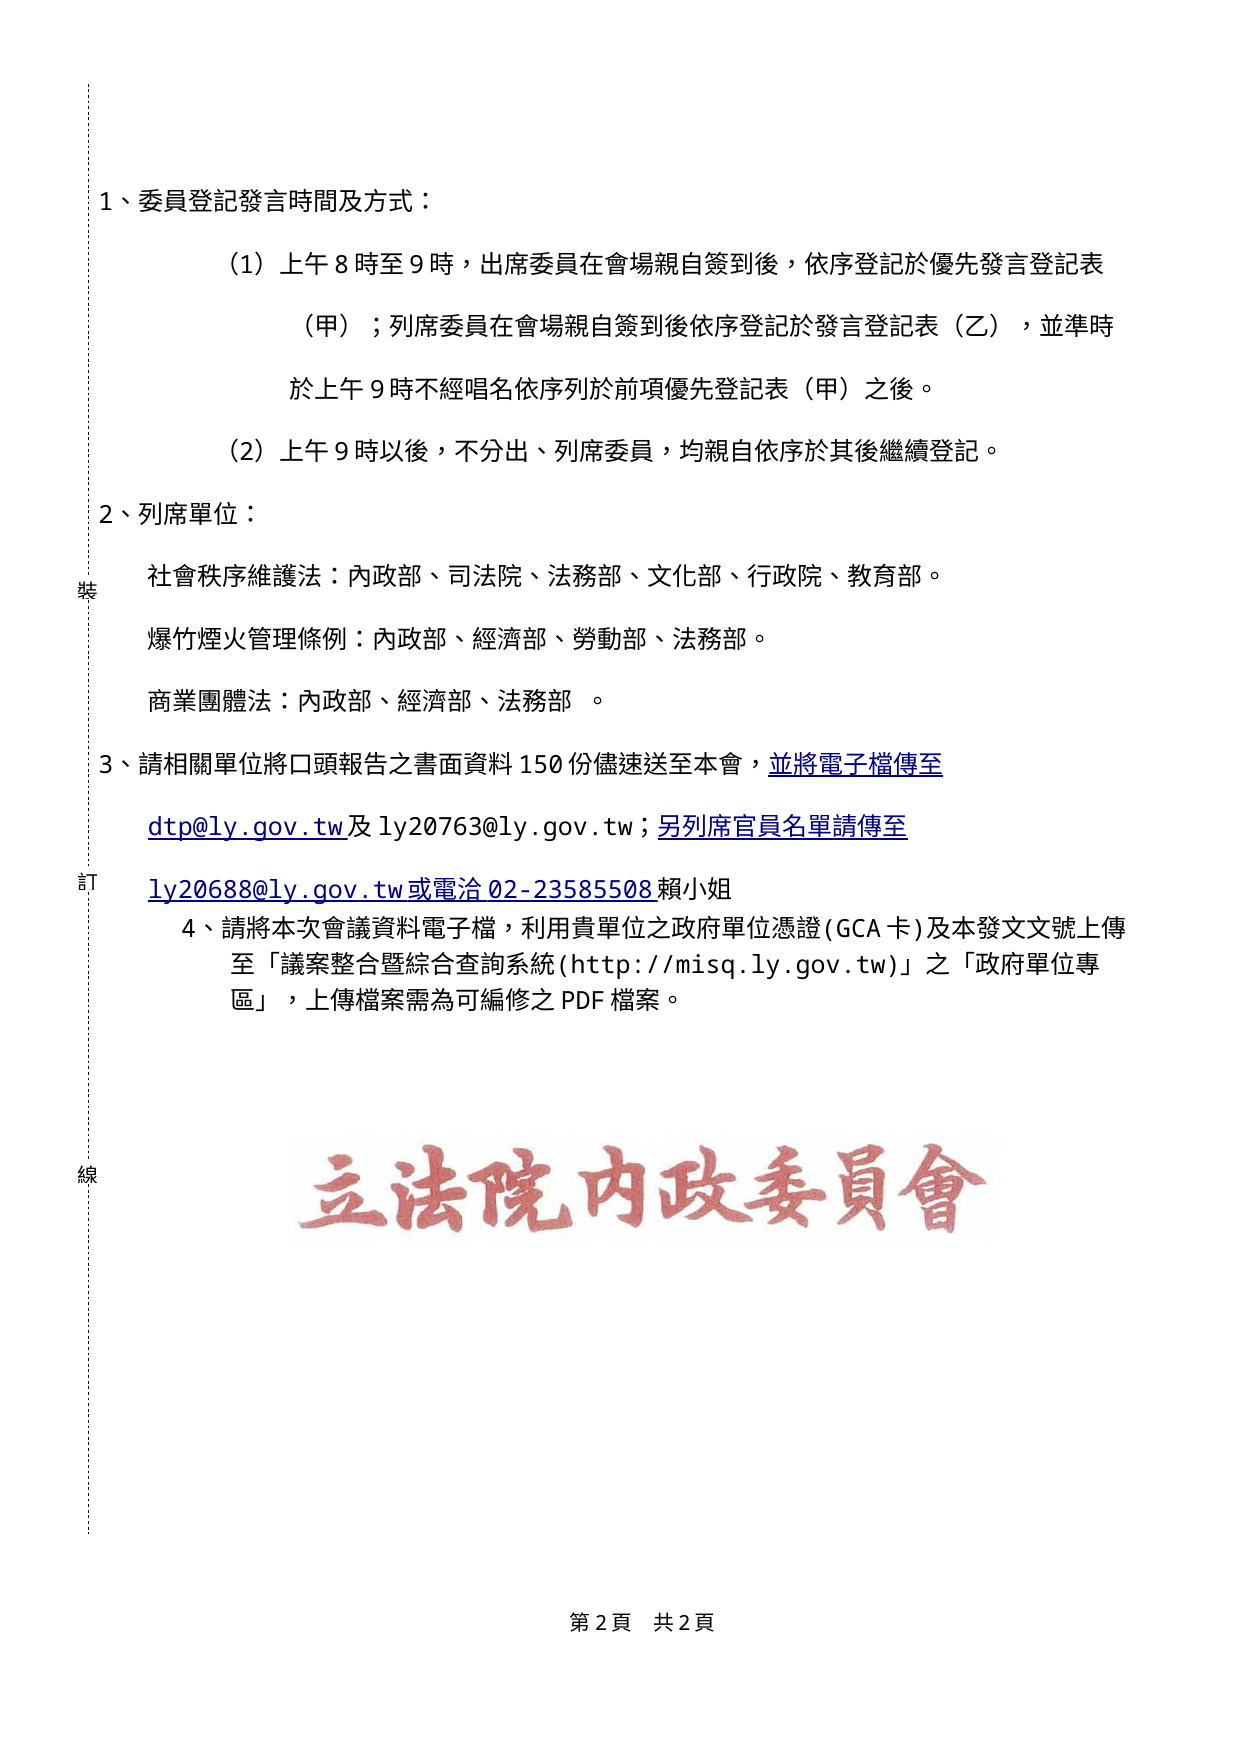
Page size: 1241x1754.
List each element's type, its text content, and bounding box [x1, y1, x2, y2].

list 委員登記發言時間及方式： [98, 158, 1137, 221]
list 請相關單位將口頭報告之書面資料150份儘速送至本會，並將電子檔傳至dtp@ly.gov.tw及ly20763@ly.gov.tw；另列席官員名單請傳至ly20688@ly.gov.tw或電洽02-23585508賴小姐 [98, 721, 1137, 908]
list 列席單位： 社會秩序維護法：內政部、司法院、法務部、文化部、行政院、教育部。 爆竹煙火管理條例：內政部、經濟部、勞動部、法務部。 商業團體法：內政部、經濟部、法務部 。 [98, 471, 1137, 721]
list 上午9時以後，不分出、列席委員，均親自依序於其後繼續登記。 [214, 408, 1137, 471]
list 上午8時至9時，出席委員在會場親自簽到後，依序登記於優先發言登記表（甲）；列席委員在會場親自簽到後依序登記於發言登記表（乙），並準時於上午9時不經唱名依序列於前項優先登記表（甲）之後。 [214, 221, 1137, 408]
list 請將本次會議資料電子檔，利用貴單位之政府單位憑證(GCA卡)及本發文文號上傳至「議案整合暨綜合查詢系統(http://misq.ly.gov.tw)」之「政府單位專區」，上傳檔案需為可編修之PDF檔案。 [181, 908, 1137, 1017]
